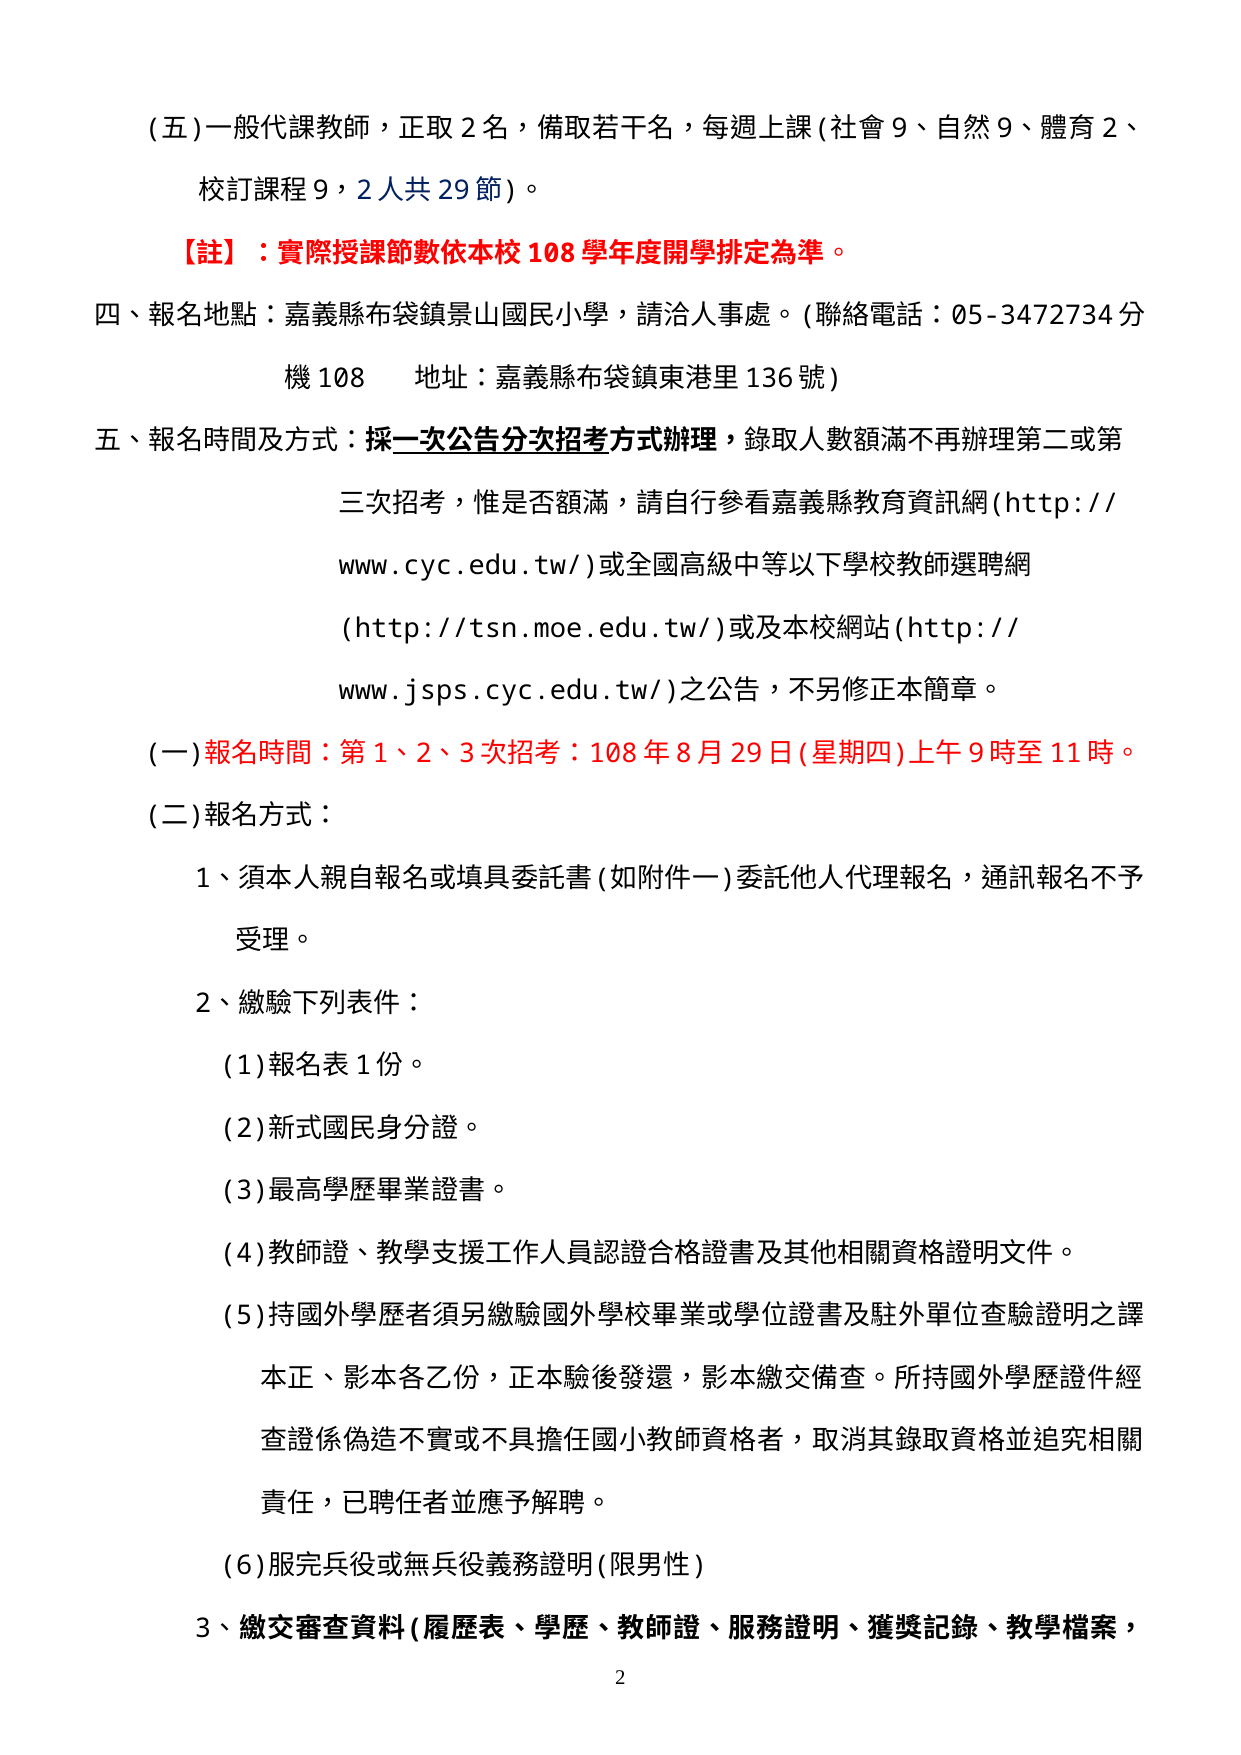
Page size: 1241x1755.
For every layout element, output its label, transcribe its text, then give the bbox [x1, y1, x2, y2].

text (4)教師證、教學支援工作人員認證合格證書及其他相關資格證明文件。 [219, 1209, 1146, 1271]
text 2、繳驗下列表件： [194, 959, 1146, 1021]
text (3)最高學歷畢業證書。 [219, 1146, 1146, 1209]
text (1)報名表1份。 [219, 1021, 1146, 1084]
text (5)持國外學歷者須另繳驗國外學校畢業或學位證書及駐外單位查驗證明之譯本正、影本各乙份，正本驗後發還，影本繳交備查。所持國外學歷證件經查證係偽造不實或不具擔任國小教師資格者，取消其錄取資格並追究相關責任，已聘任者並應予解聘。 [219, 1271, 1146, 1521]
text (6)服完兵役或無兵役義務證明(限男性) [219, 1521, 1146, 1584]
text 四、報名地點：嘉義縣布袋鎮景山國民小學，請洽人事處。(聯絡電話：05-3472734分機108 地址：嘉義縣布袋鎮東港里136號) [94, 271, 1146, 396]
text (五)一般代課教師，正取2名，備取若干名，每週上課(社會9、自然9、體育2、校訂課程9，2人共29節)。 [144, 84, 1146, 209]
text 1、須本人親自報名或填具委託書(如附件一)委託他人代理報名，通訊報名不予受理。 [194, 834, 1146, 959]
text (二)報名方式： [144, 771, 1146, 834]
text 【註】：實際授課節數依本校108學年度開學排定為準。 [169, 209, 1146, 271]
text (2)新式國民身分證。 [219, 1084, 1146, 1146]
text 五、報名時間及方式：採一次公告分次招考方式辦理，錄取人數額滿不再辦理第二或第三次招考，惟是否額滿，請自行參看嘉義縣教育資訊網(http://www.cyc.edu.tw/)或全國高級中等以下學校教師選聘網(http://tsn.moe.edu.tw/)或及本校網站(http://www.jsps.cyc.edu.tw/)之公告，不另修正本簡章。 [94, 396, 1146, 709]
text (一)報名時間：第1、2、3次招考：108年8月29日(星期四)上午9時至11時。 [144, 709, 1146, 771]
text 3、繳交審查資料(履歷表、學歷、教師證、服務證明、獲獎記錄、教學檔案， [194, 1584, 1146, 1646]
